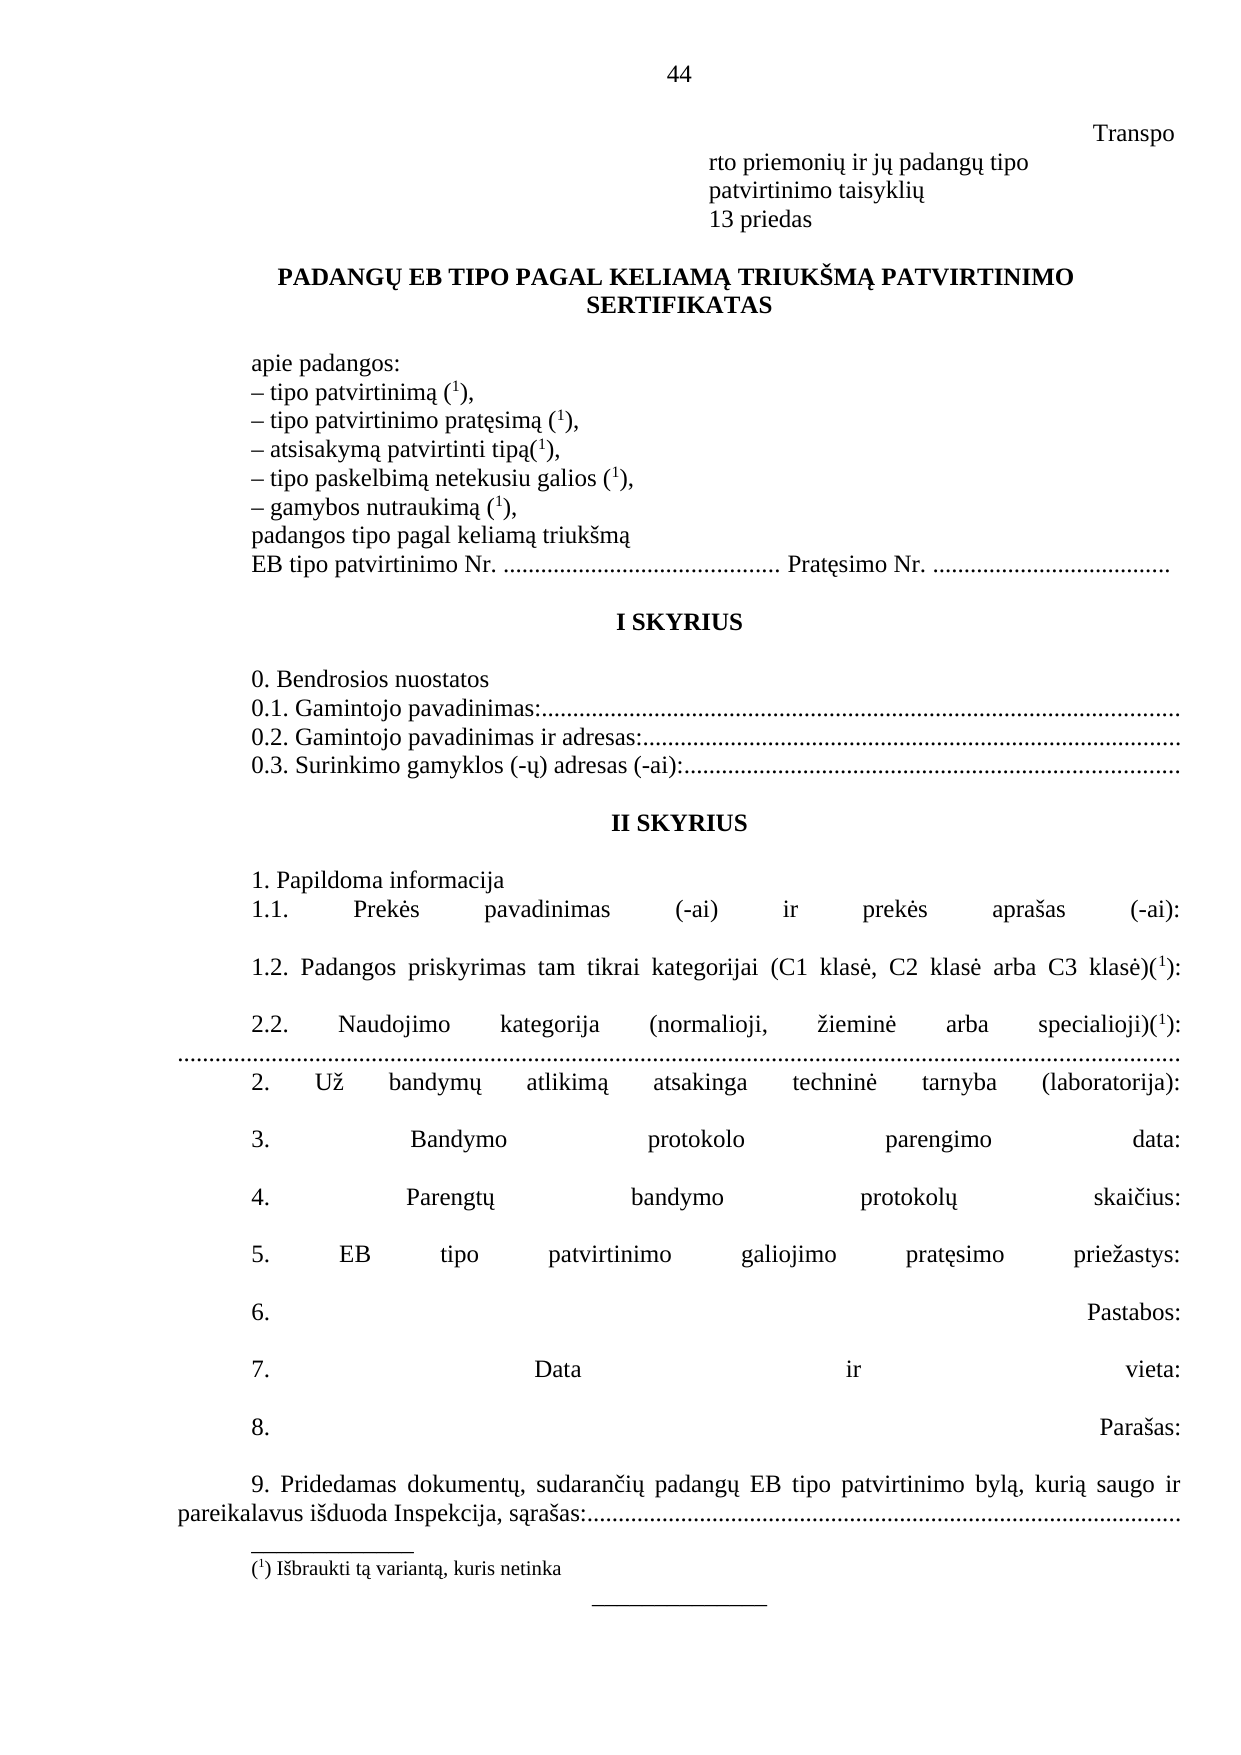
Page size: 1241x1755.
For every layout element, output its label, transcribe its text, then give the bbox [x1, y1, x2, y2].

text 2. Už bandymų atlikimą atsakinga techninė tarnyba (laboratorija): [177, 1067, 1181, 1124]
text 6. Pastabos: [177, 1297, 1181, 1354]
text 1.2. Padangos priskyrimas tam tikrai kategorijai (C1 klasė, C2 klasė arba C3 klasė)(1): [177, 952, 1181, 1009]
text 0.3. Surinkimo gamyklos (-ų) adresas (-ai): [177, 751, 1181, 779]
text II SKYRIUS [177, 808, 1181, 837]
text ______________ [177, 1580, 1181, 1608]
text 7. Data ir vieta: [177, 1354, 1181, 1412]
text – atsisakymą patvirtinti tipą(1), [177, 434, 1181, 463]
text 1.1. Prekės pavadinimas (-ai) ir prekės aprašas (-ai): [177, 894, 1181, 952]
text apie padangos: [177, 348, 1181, 377]
text 0.1. Gamintojo pavadinimas: [177, 693, 1181, 722]
text 0. Bendrosios nuostatos [177, 664, 1181, 693]
text 0.2. Gamintojo pavadinimas ir adresas: [177, 722, 1181, 751]
text (1) Išbraukti tą variantą, kuris netinka [177, 1556, 1181, 1580]
text I SKYRIUS [177, 607, 1181, 636]
text – gamybos nutraukimą (1), [177, 492, 1181, 521]
text patvirtinimo taisyklių [177, 176, 1181, 204]
text 9. Pridedamas dokumentų, sudarančių padangų EB tipo patvirtinimo bylą, kurią saugo ir pareikalavus išduoda Inspekcija, sąrašas: [177, 1469, 1181, 1527]
text 2.2. Naudojimo kategorija (normalioji, žieminė arba specialioji)(1): [177, 1009, 1181, 1067]
text SERTIFIKATAS [177, 291, 1181, 319]
text 3. Bandymo protokolo parengimo data: [177, 1124, 1181, 1182]
text 13 priedas [177, 204, 1181, 233]
text – tipo paskelbimą netekusiu galios (1), [177, 463, 1181, 492]
text 5. EB tipo patvirtinimo galiojimo pratęsimo priežastys: [177, 1239, 1181, 1297]
text PADANGŲ EB TIPO PAGAL KELIAMĄ TRIUKŠMĄ PATVIRTINIMO [177, 262, 1181, 291]
text EB tipo patvirtinimo Nr. Pratęsimo Nr. [177, 549, 1181, 578]
text padangos tipo pagal keliamą triukšmą [177, 521, 1181, 549]
text _____________ [177, 1527, 1181, 1556]
text Transporto priemonių ir jų padangų tipo [709, 118, 1181, 176]
text 8. Parašas: [177, 1412, 1181, 1469]
text – tipo patvirtinimo pratęsimą (1), [177, 406, 1181, 434]
text – tipo patvirtinimą (1), [177, 377, 1181, 406]
text 4. Parengtų bandymo protokolų skaičius: [177, 1182, 1181, 1239]
text 1. Papildoma informacija [177, 866, 1181, 894]
